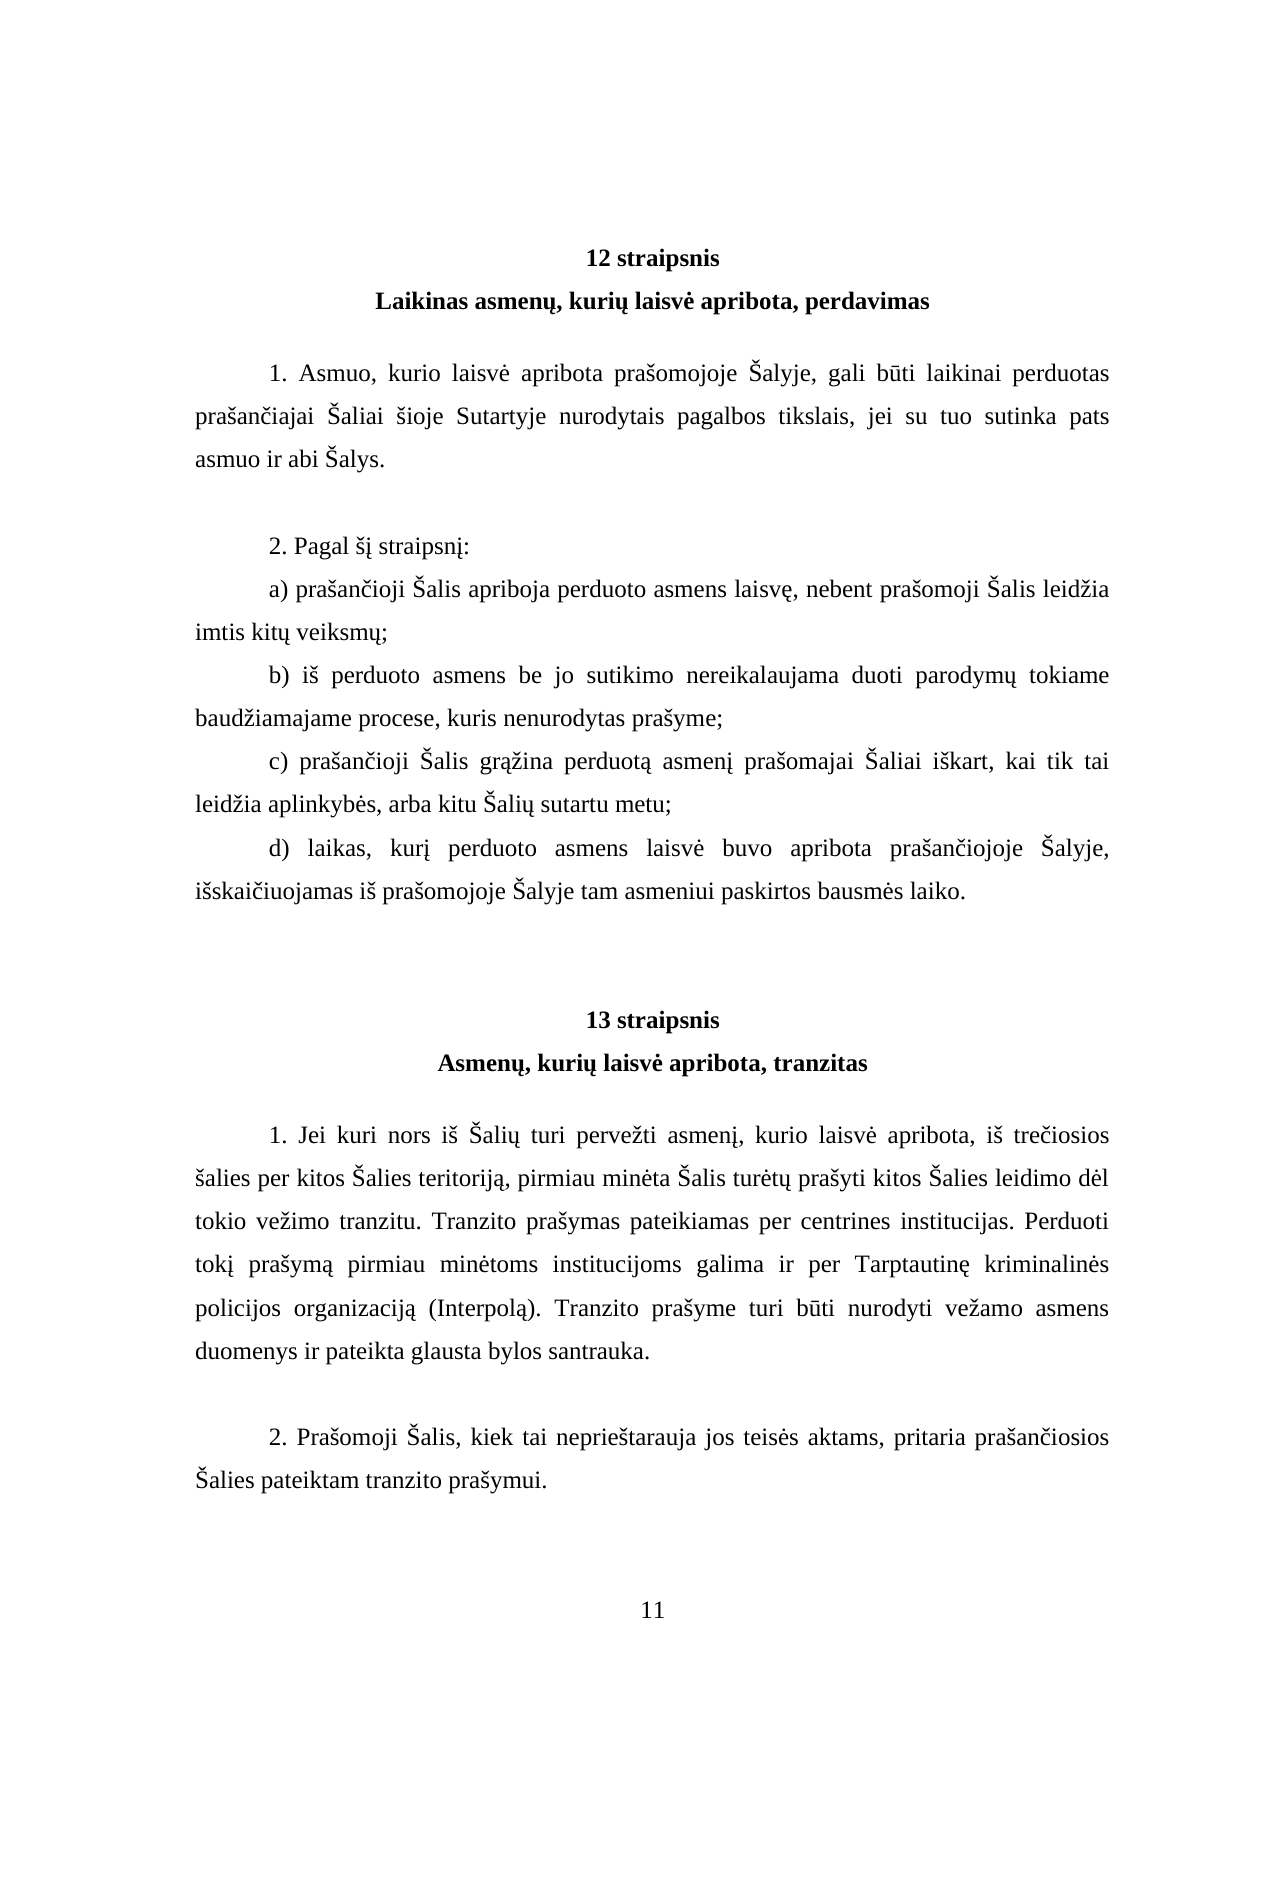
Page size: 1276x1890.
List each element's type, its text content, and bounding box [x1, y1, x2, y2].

text 1. Asmuo, kurio laisvė apribota prašomojoje Šalyje, gali būti laikinai perduotas prašančiajai Šaliai šioje Sutartyje nurodytais pagalbos tikslais, jei su tuo sutinka pats asmuo ir abi Šalys. [195, 358, 1110, 473]
text 12 straipsnis [195, 243, 1110, 272]
text d) laikas, kurį perduoto asmens laisvė buvo apribota prašančiojoje Šalyje, išskaičiuojamas iš prašomojoje Šalyje tam asmeniui paskirtos bausmės laiko. [195, 833, 1110, 904]
text 2. Pagal šį straipsnį: [195, 531, 1110, 559]
text 1. Jei kuri nors iš Šalių turi pervežti asmenį, kurio laisvė apribota, iš trečiosios šalies per kitos Šalies teritoriją, pirmiau minėta Šalis turėtų prašyti kitos Šalies leidimo dėl tokio vežimo tranzitu. Tranzito prašymas pateikiamas per centrines institucijas. Perduoti tokį prašymą pirmiau minėtoms institucijoms galima ir per Tarptautinę kriminalinės policijos organizaciją (Interpolą). Tranzito prašyme turi būti nurodyti vežamo asmens duomenys ir pateikta glausta bylos santrauka. [195, 1120, 1110, 1364]
text a) prašančioji Šalis apriboja perduoto asmens laisvę, nebent prašomoji Šalis leidžia imtis kitų veiksmų; [195, 574, 1110, 646]
text 13 straipsnis [195, 1005, 1110, 1034]
text b) iš perduoto asmens be jo sutikimo nereikalaujama duoti parodymų tokiame baudžiamajame procese, kuris nenurodytas prašyme; [195, 660, 1110, 732]
text c) prašančioji Šalis grąžina perduotą asmenį prašomajai Šaliai iškart, kai tik tai leidžia aplinkybės, arba kitu Šalių sutartu metu; [195, 746, 1110, 818]
subtitle Asmenų, kurių laisvė apribota, tranzitas [195, 1048, 1110, 1077]
text 2. Prašomoji Šalis, kiek tai neprieštarauja jos teisės aktams, pritaria prašančiosios Šalies pateiktam tranzito prašymui. [195, 1422, 1110, 1494]
subtitle Laikinas asmenų, kurių laisvė apribota, perdavimas [195, 286, 1110, 315]
